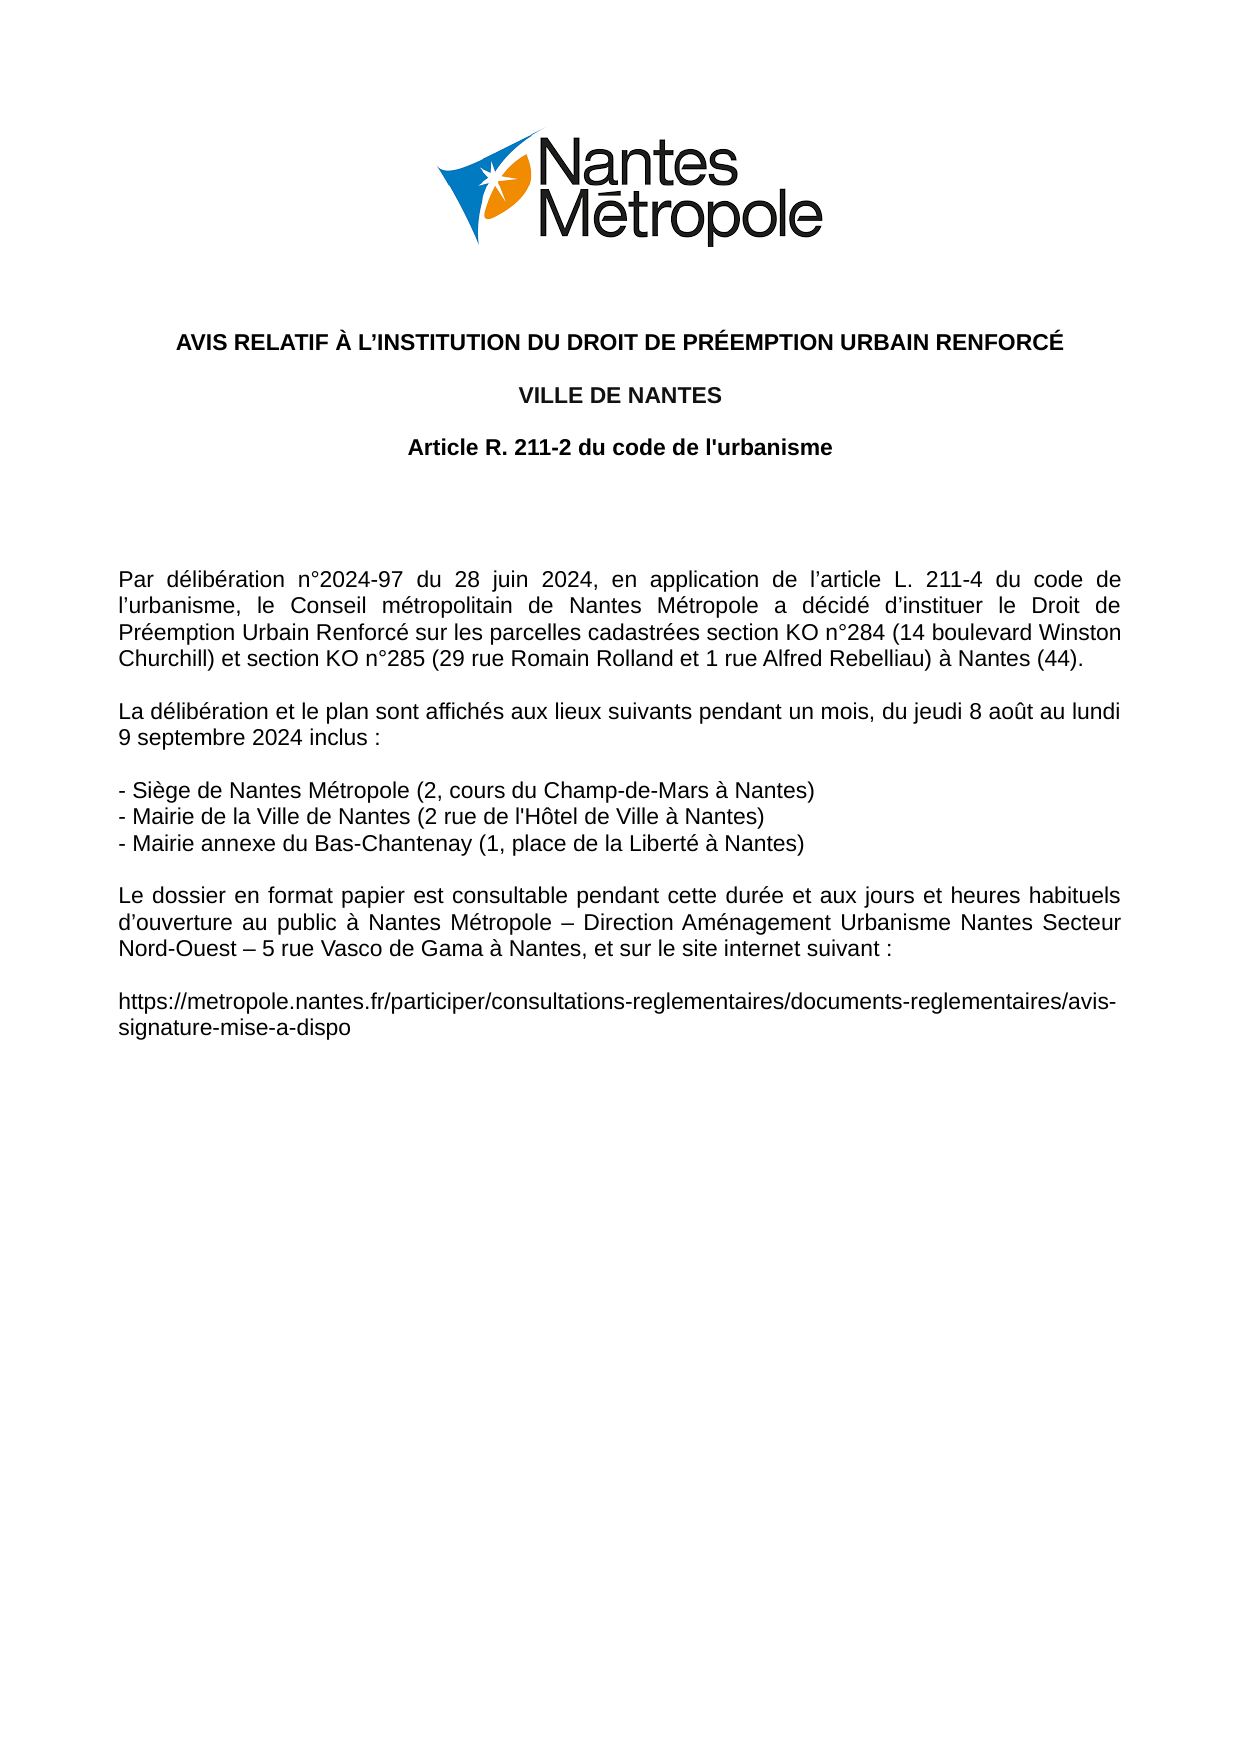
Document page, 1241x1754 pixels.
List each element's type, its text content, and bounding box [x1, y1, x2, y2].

text Le dossier en format papier est consultable pendant cette durée et aux jours et heures habituels d’ouverture au public à Nantes Métropole – Direction Aménagement Urbanisme Nantes Secteur Nord-Ouest – 5 rue Vasco de Gama à Nantes, et sur le site internet suivant : [118, 882, 1122, 961]
text La délibération et le plan sont affichés aux lieux suivants pendant un mois, du jeudi 8 août au lundi 9 septembre 2024 inclus : [118, 698, 1122, 751]
text - Mairie annexe du Bas-Chantenay (1, place de la Liberté à Nantes) [118, 830, 1122, 856]
text - Mairie de la Ville de Nantes (2 rue de l'Hôtel de Ville à Nantes) [118, 803, 1122, 830]
text Article R. 211-2 du code de l'urbanisme [118, 434, 1122, 461]
text - Siège de Nantes Métropole (2, cours du Champ-de-Mars à Nantes) [118, 777, 1122, 803]
text https://metropole.nantes.fr/participer/consultations-reglementaires/documents-reglementaires/avis-signature-mise-a-dispo [118, 988, 1122, 1041]
text Par délibération n°2024-97 du 28 juin 2024, en application de l’article L. 211-4 du code de l’urbanisme, le Conseil métropolitain de Nantes Métropole a décidé d’instituer le Droit de Préemption Urbain Renforcé sur les parcelles cadastrées section KO n°284 (14 boulevard Winston Churchill) et section KO n°285 (29 rue Romain Rolland et 1 rue Alfred Rebelliau) à Nantes (44). [118, 566, 1122, 672]
picture [433, 124, 827, 247]
text AVIS RELATIF À L’INSTITUTION DU DROIT DE PRÉEMPTION URBAIN RENFORCÉ [118, 329, 1122, 355]
text VILLE DE NANTES [118, 382, 1122, 408]
